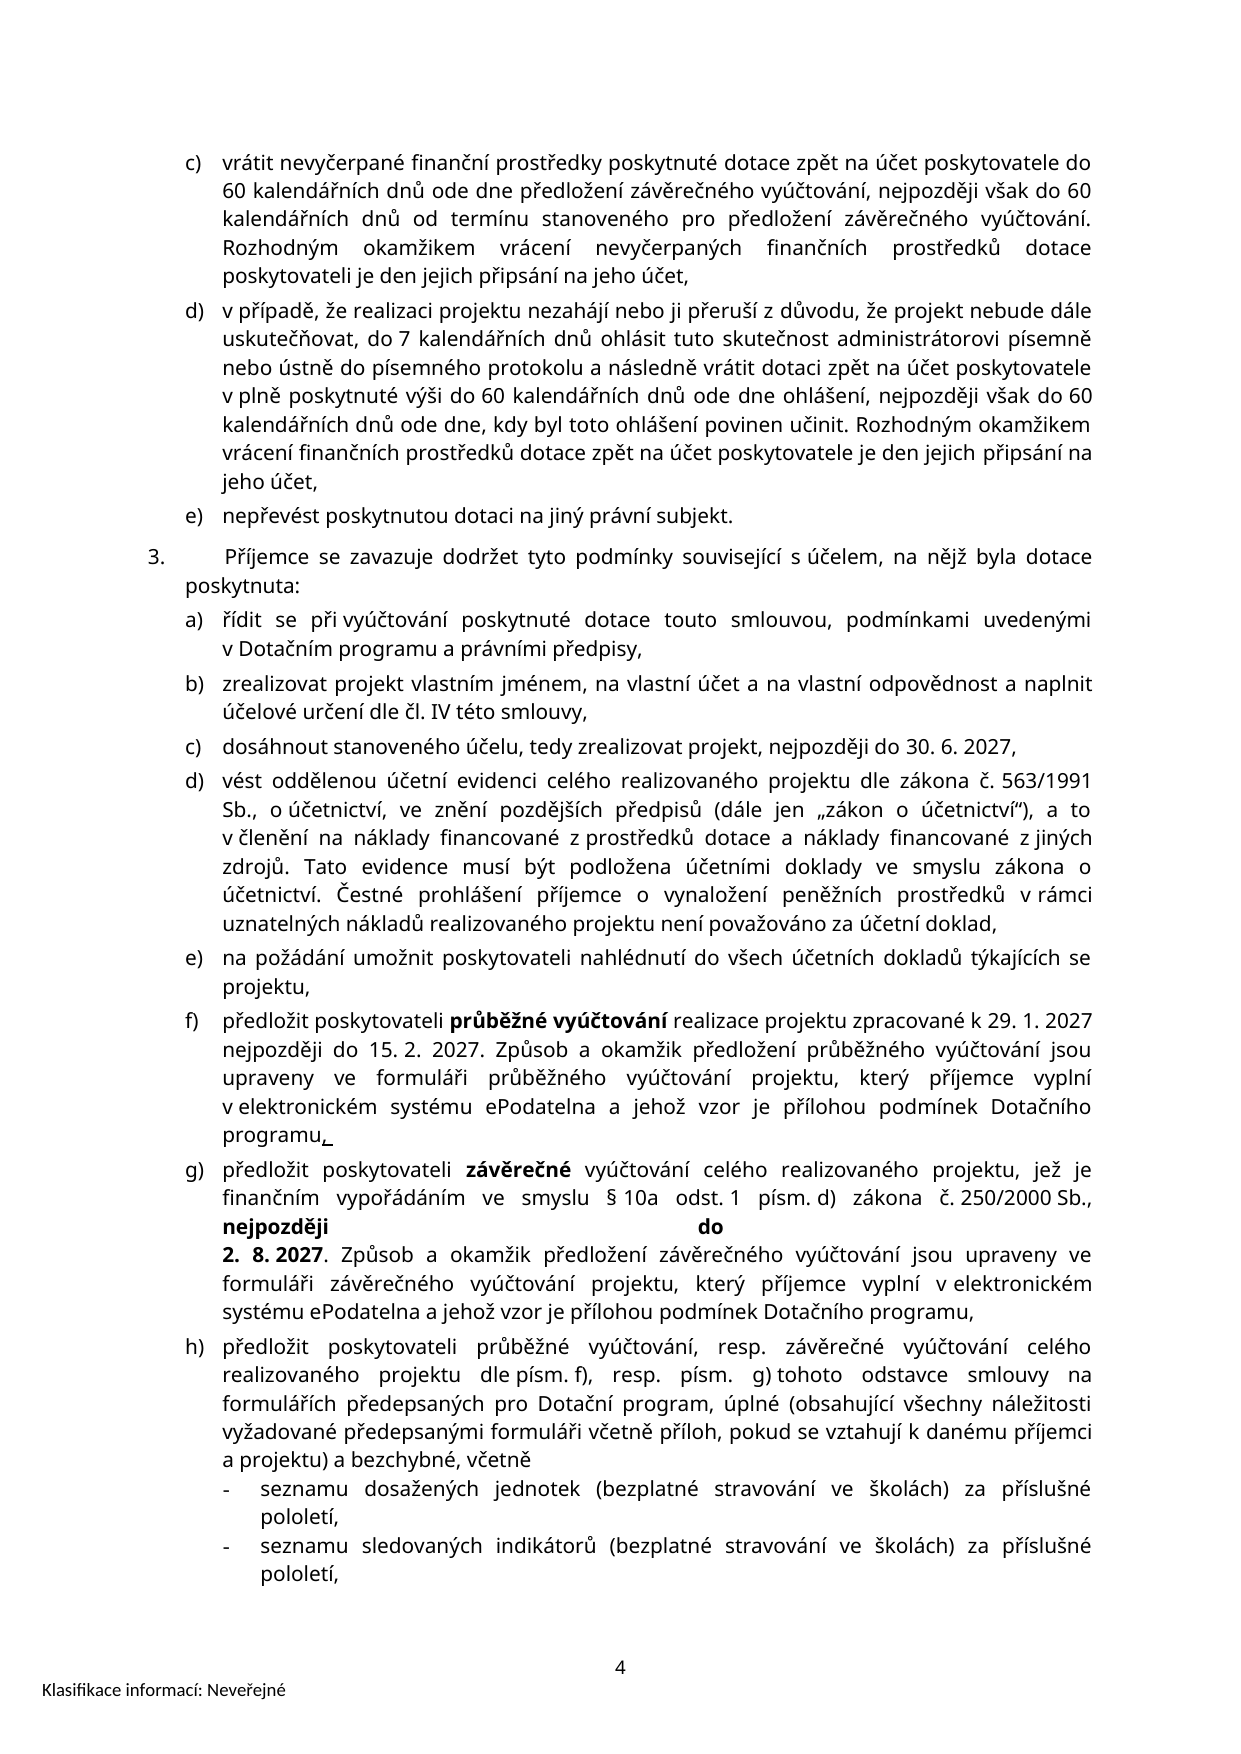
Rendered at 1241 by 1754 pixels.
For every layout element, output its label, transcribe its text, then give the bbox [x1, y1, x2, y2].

list dosáhnout stanoveného účelu, tedy zrealizovat projekt, nejpozději do 30. 6. 2027, [185, 732, 1092, 760]
list Příjemce se zavazuje dodržet tyto podmínky související s účelem, na nějž byla dotace poskytnuta: [148, 542, 1092, 599]
list řídit se při vyúčtování poskytnuté dotace touto smlouvou, podmínkami uvedenými v Dotačním programu a právními předpisy, [185, 606, 1092, 662]
list vést oddělenou účetní evidenci celého realizovaného projektu dle zákona č. 563/1991 Sb., o účetnictví, ve znění pozdějších předpisů (dále jen „zákon o účetnictví“), a to v členění na náklady financované z prostředků dotace a náklady financované z jiných zdrojů. Tato evidence musí být podložena účetními doklady ve smyslu zákona o účetnictví. Čestné prohlášení příjemce o vynaložení peněžních prostředků v rámci uznatelných nákladů realizovaného projektu není považováno za účetní doklad, [185, 766, 1092, 937]
list seznamu sledovaných indikátorů (bezplatné stravování ve školách) za příslušné pololetí, [223, 1531, 1092, 1588]
list na požádání umožnit poskytovateli nahlédnutí do všech účetních dokladů týkajících se projektu, [185, 943, 1092, 1000]
list předložit poskytovateli závěrečné vyúčtování celého realizovaného projektu, jež je finančním vypořádáním ve smyslu § 10a odst. 1 písm. d) zákona č. 250/2000 Sb., nejpozději do 2. 8. 2027. Způsob a okamžik předložení závěrečného vyúčtování jsou upraveny ve formuláři závěrečného vyúčtování projektu, který příjemce vyplní v elektronickém systému ePodatelna a jehož vzor je přílohou podmínek Dotačního programu, [185, 1155, 1092, 1326]
list nepřevést poskytnutou dotaci na jiný právní subjekt. [185, 501, 1092, 530]
list vrátit nevyčerpané finanční prostředky poskytnuté dotace zpět na účet poskytovatele do 60 kalendářních dnů ode dne předložení závěrečného vyúčtování, nejpozději však do 60 kalendářních dnů od termínu stanoveného pro předložení závěrečného vyúčtování. Rozhodným okamžikem vrácení nevyčerpaných finančních prostředků dotace poskytovateli je den jejich připsání na jeho účet, [185, 148, 1092, 290]
list v případě, že realizaci projektu nezahájí nebo ji přeruší z důvodu, že projekt nebude dále uskutečňovat, do 7 kalendářních dnů ohlásit tuto skutečnost administrátorovi písemně nebo ústně do písemného protokolu a následně vrátit dotaci zpět na účet poskytovatele v plně poskytnuté výši do 60 kalendářních dnů ode dne ohlášení, nejpozději však do 60 kalendářních dnů ode dne, kdy byl toto ohlášení povinen učinit. Rozhodným okamžikem vrácení finančních prostředků dotace zpět na účet poskytovatele je den jejich připsání na jeho účet, [185, 296, 1092, 495]
list zrealizovat projekt vlastním jménem, na vlastní účet a na vlastní odpovědnost a naplnit účelové určení dle čl. IV této smlouvy, [185, 669, 1092, 726]
list seznamu dosažených jednotek (bezplatné stravování ve školách) za příslušné pololetí, [223, 1474, 1092, 1531]
list předložit poskytovateli průběžné vyúčtování realizace projektu zpracované k 29. 1. 2027 nejpozději do 15. 2. 2027. Způsob a okamžik předložení průběžného vyúčtování jsou upraveny ve formuláři průběžného vyúčtování projektu, který příjemce vyplní v elektronickém systému ePodatelna a jehož vzor je přílohou podmínek Dotačního programu, [185, 1006, 1092, 1149]
list předložit poskytovateli průběžné vyúčtování, resp. závěrečné vyúčtování celého realizovaného projektu dle písm. f), resp. písm. g) tohoto odstavce smlouvy na formulářích předepsaných pro Dotační program, úplné (obsahující všechny náležitosti vyžadované předepsanými formuláři včetně příloh, pokud se vztahují k danému příjemci a projektu) a bezchybné, včetně [185, 1332, 1092, 1474]
